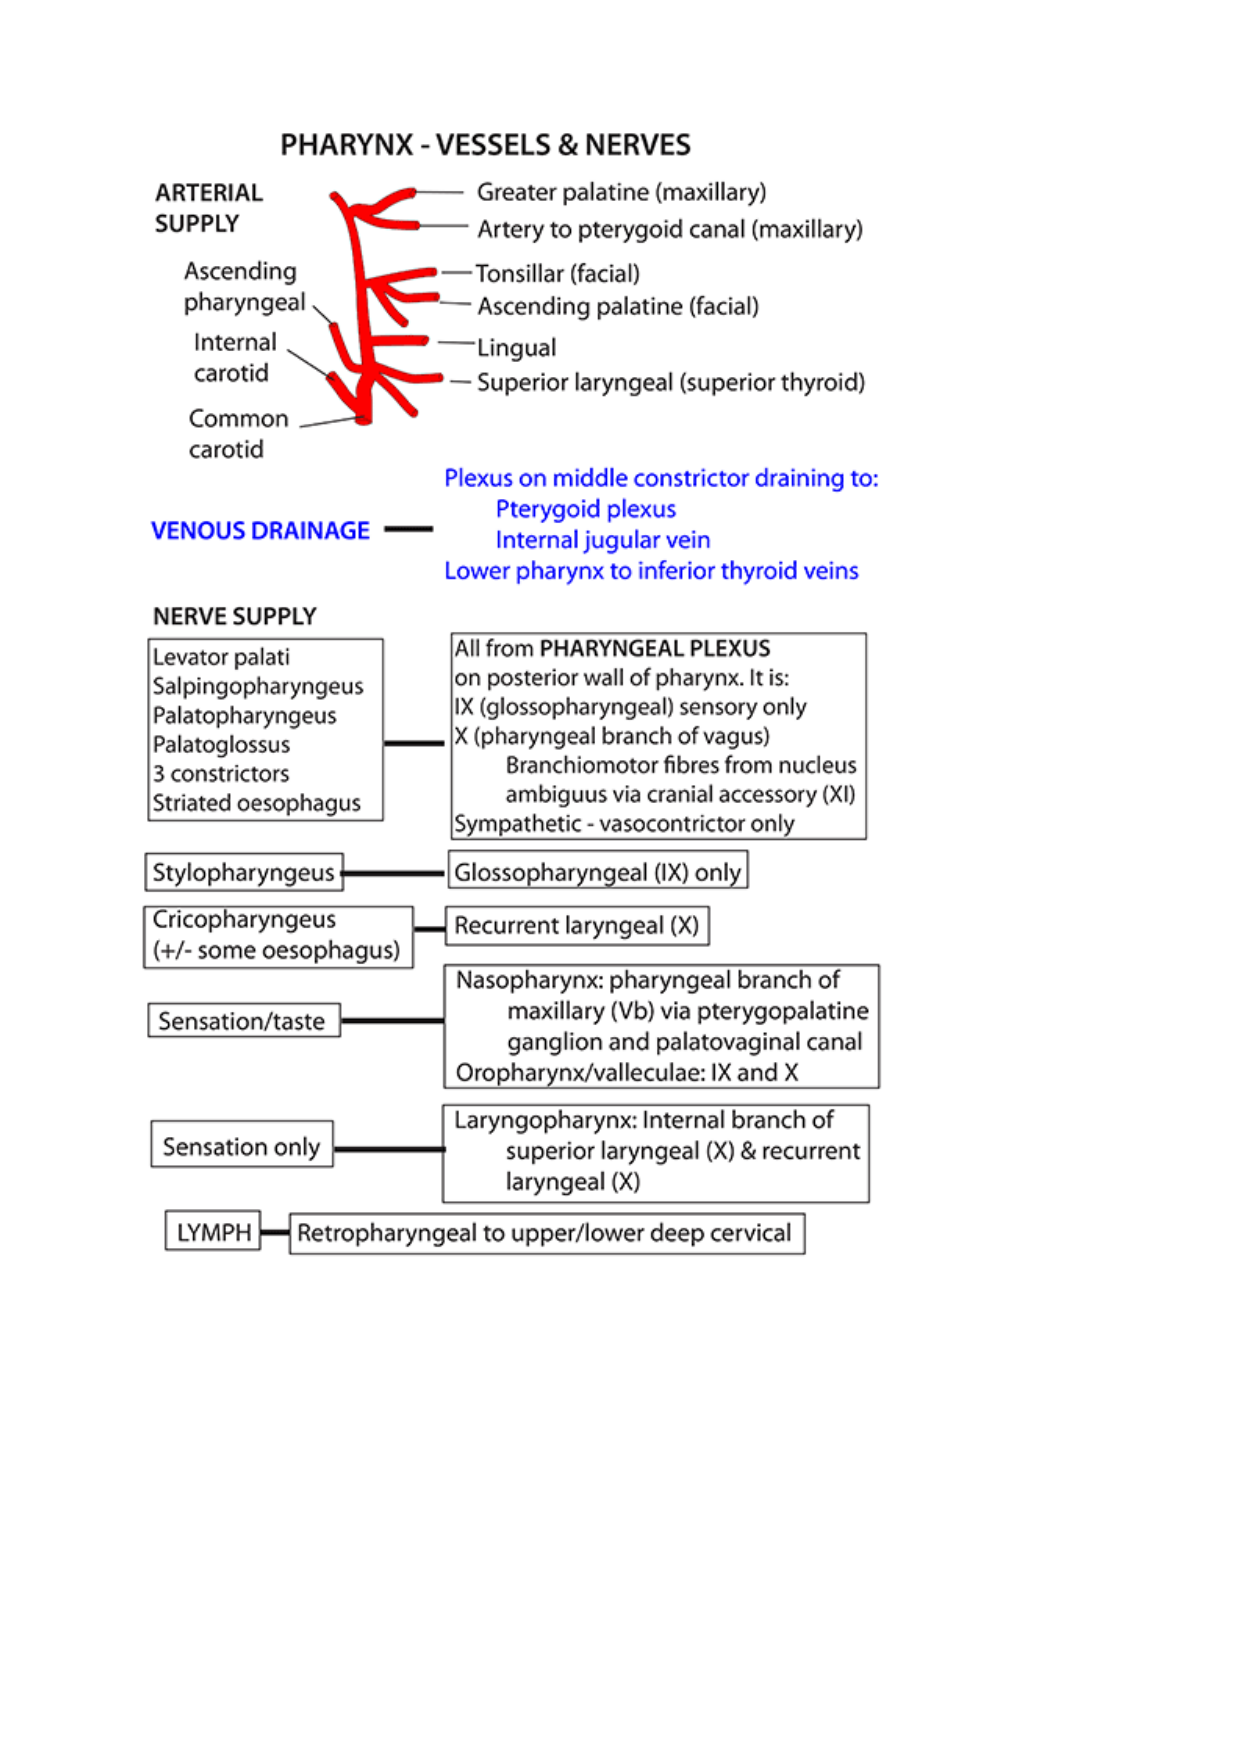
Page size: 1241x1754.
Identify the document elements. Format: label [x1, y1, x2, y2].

picture [118, 118, 900, 1269]
